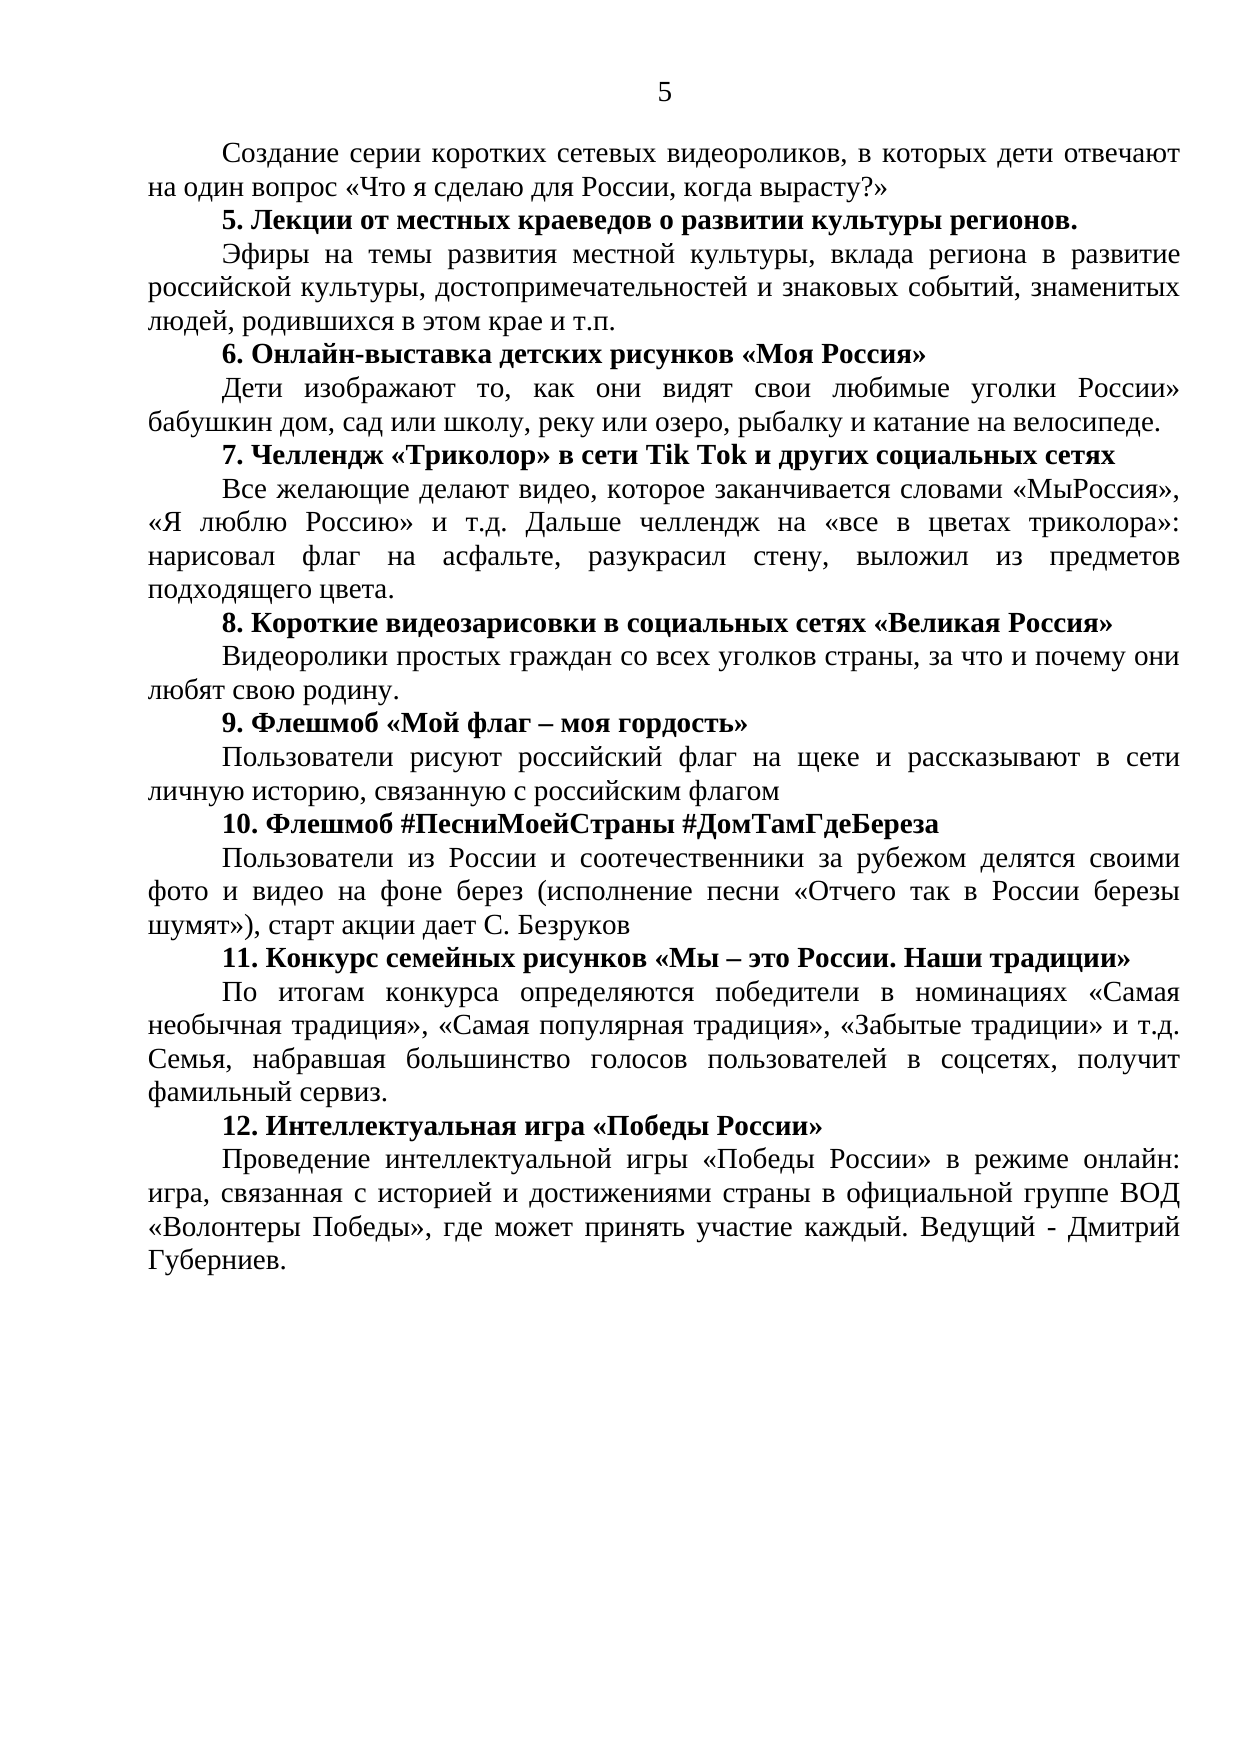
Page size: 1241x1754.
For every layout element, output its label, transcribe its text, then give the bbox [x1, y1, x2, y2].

text 12. Интеллектуальная игра «Победы России» [148, 1108, 1181, 1142]
text Создание серии коротких сетевых видеороликов, в которых дети отвечают на один вопрос «Что я сделаю для России, когда вырасту?» [148, 135, 1181, 202]
text Пользователи из России и соотечественники за рубежом делятся своими фото и видео на фоне берез (исполнение песни «Отчего так в России березы шумят»), старт акции дает С. Безруков [148, 840, 1181, 940]
text Видеоролики простых граждан со всех уголков страны, за что и почему они любят свою родину. [148, 638, 1181, 706]
text По итогам конкурса определяются победители в номинациях «Самая необычная традиция», «Самая популярная традиция», «Забытые традиции» и т.д. Семья, набравшая большинство голосов пользователей в соцсетях, получит фамильный сервиз. [148, 974, 1181, 1108]
text 9. Флешмоб «Мой флаг – моя гордость» [148, 706, 1181, 739]
text Проведение интеллектуальной игры «Победы России» в режиме онлайн: игра, связанная с историей и достижениями страны в официальной группе ВОД «Волонтеры Победы», где может принять участие каждый. Ведущий - Дмитрий Губерниев. [148, 1142, 1181, 1276]
text Эфиры на темы развития местной культуры, вклада региона в развитие российской культуры, достопримечательностей и знаковых событий, знаменитых людей, родившихся в этом крае и т.п. [148, 236, 1181, 337]
text 11. Конкурс семейных рисунков «Мы – это России. Наши традиции» [148, 940, 1181, 974]
text 7. Челлендж «Триколор» в сети Tik Tok и других социальных сетях [148, 437, 1181, 471]
text Дети изображают то, как они видят свои любимые уголки России» бабушкин дом, сад или школу, реку или озеро, рыбалку и катание на велосипеде. [148, 370, 1181, 437]
text 10. Флешмоб #ПесниМоейСтраны #ДомТамГдеБереза [148, 806, 1181, 840]
text 6. Онлайн-выставка детских рисунков «Моя Россия» [148, 337, 1181, 370]
text 5. Лекции от местных краеведов о развитии культуры регионов. [148, 202, 1181, 236]
text Все желающие делают видео, которое заканчивается словами «МыРоссия», «Я люблю Россию» и т.д. Дальше челлендж на «все в цветах триколора»: нарисовал флаг на асфальте, разукрасил стену, выложил из предметов подходящего цвета. [148, 471, 1181, 605]
text Пользователи рисуют российский флаг на щеке и рассказывают в сети личную историю, связанную с российским флагом [148, 739, 1181, 806]
text 8. Короткие видеозарисовки в социальных сетях «Великая Россия» [148, 605, 1181, 638]
